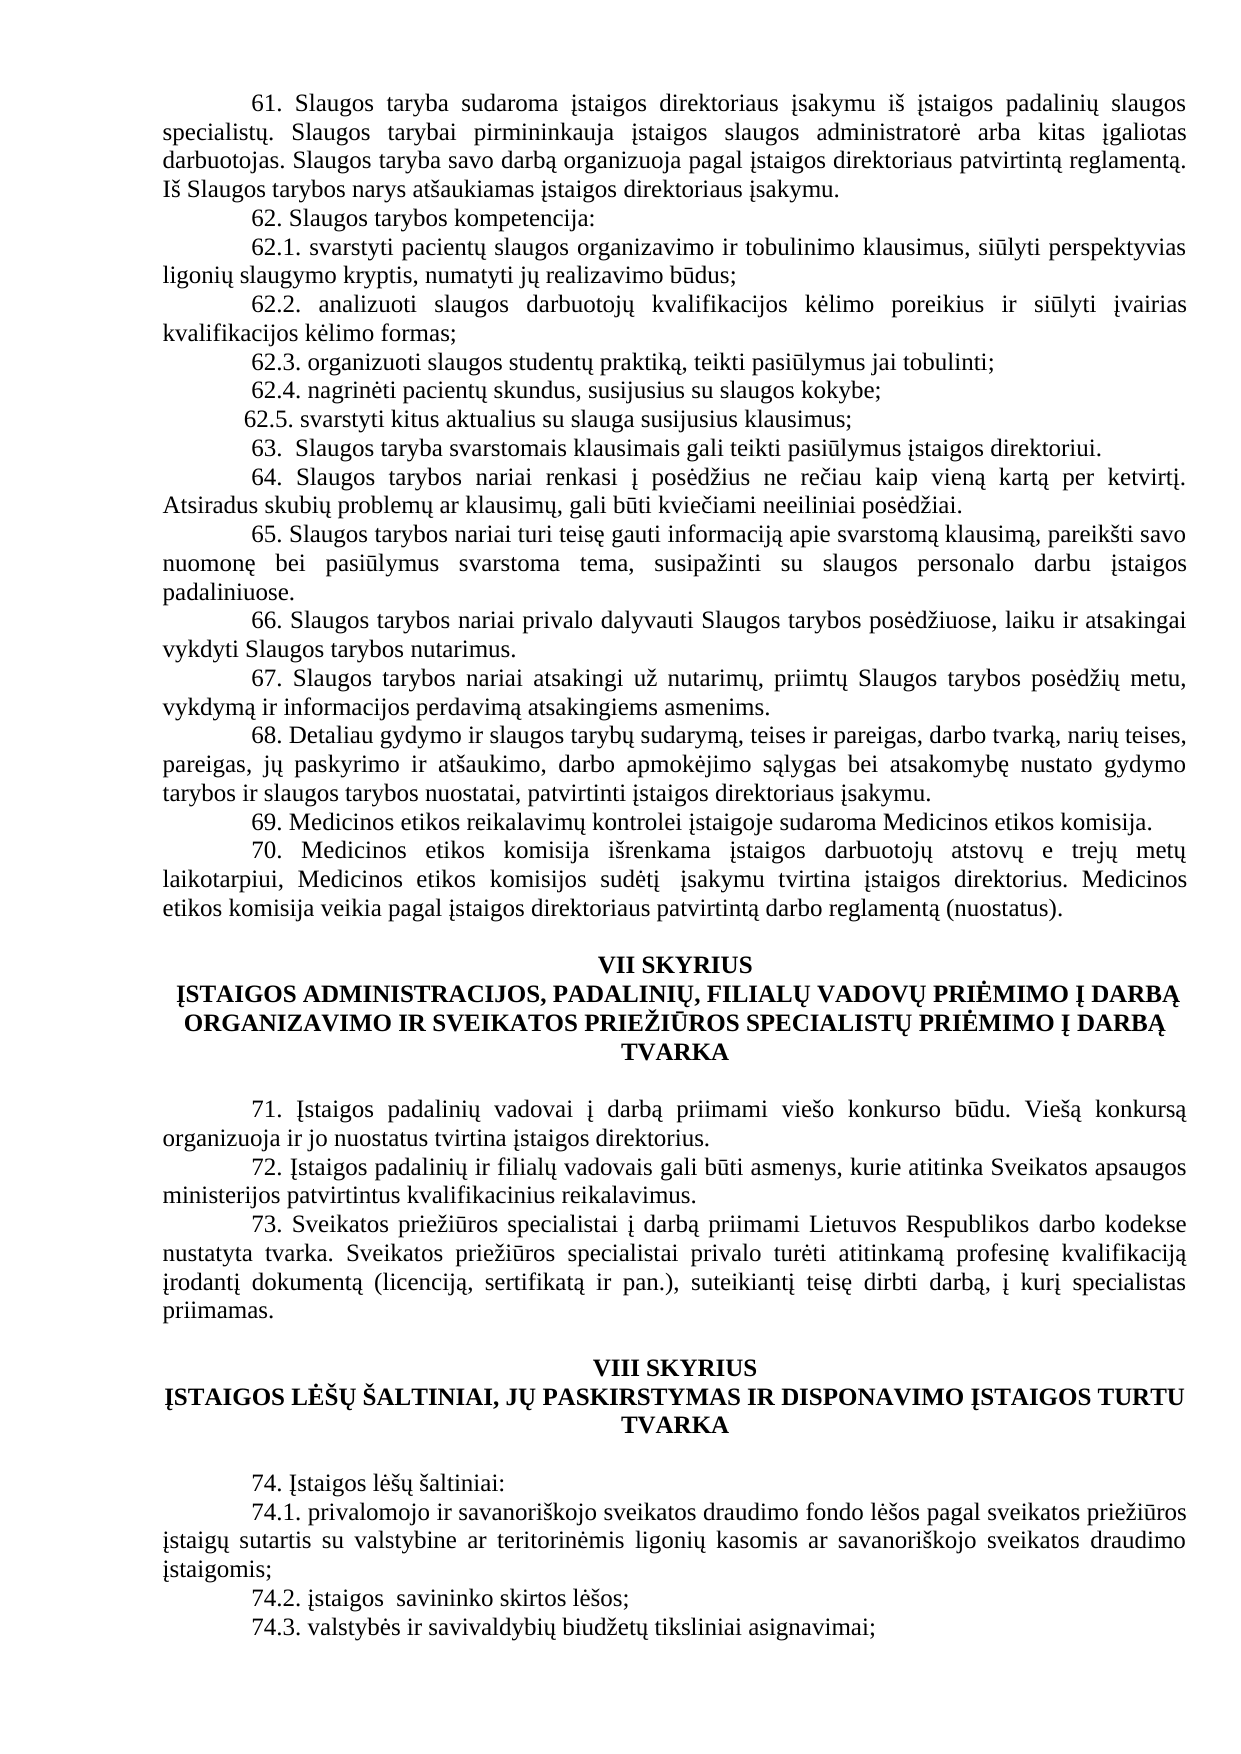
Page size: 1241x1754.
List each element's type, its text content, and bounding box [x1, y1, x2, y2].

text 66. Slaugos tarybos nariai privalo dalyvauti Slaugos tarybos posėdžiuose, laiku ir atsakingai vykdyti Slaugos tarybos nutarimus. [162, 605, 1187, 663]
text 73. Sveikatos priežiūros specialistai į darbą priimami Lietuvos Respublikos darbo kodekse nustatyta tvarka. Sveikatos priežiūros specialistai privalo turėti atitinkamą profesinę kvalifikaciją įrodantį dokumentą (licenciją, sertifikatą ir pan.), suteikiantį teisę dirbti darbą, į kurį specialistas priimamas. [162, 1209, 1187, 1324]
text ĮSTAIGOS LĖŠŲ ŠALTINIAI, JŲ PASKIRSTYMAS IR DISPONAVIMO ĮSTAIGOS TURTU TVARKA [162, 1382, 1187, 1439]
text 67. Slaugos tarybos nariai atsakingi už nutarimų, priimtų Slaugos tarybos posėdžių metu, vykdymą ir informacijos perdavimą atsakingiems asmenims. [162, 663, 1187, 720]
text ĮSTAIGOS ADMINISTRACIJOS, PADALINIŲ, FILIALŲ VADOVŲ PRIĖMIMO Į DARBĄ ORGANIZAVIMO IR SVEIKATOS PRIEŽIŪROS SPECIALISTŲ PRIĖMIMO Į DARBĄ TVARKA [162, 979, 1187, 1065]
text 65. Slaugos tarybos nariai turi teisę gauti informaciją apie svarstomą klausimą, pareikšti savo nuomonę bei pasiūlymus svarstoma tema, susipažinti su slaugos personalo darbu įstaigos padaliniuose. [162, 519, 1187, 605]
text 62. Slaugos tarybos kompetencija: [162, 203, 1187, 232]
text VIII SKYRIUS [162, 1353, 1187, 1382]
text 72. Įstaigos padalinių ir filialų vadovais gali būti asmenys, kurie atitinka Sveikatos apsaugos ministerijos patvirtintus kvalifikacinius reikalavimus. [162, 1152, 1187, 1209]
text 62.1. svarstyti pacientų slaugos organizavimo ir tobulinimo klausimus, siūlyti perspektyvias ligonių slaugymo kryptis, numatyti jų realizavimo būdus; [162, 232, 1187, 289]
text 74. Įstaigos lėšų šaltiniai: [162, 1468, 1187, 1497]
text 68. Detaliau gydymo ir slaugos tarybų sudarymą, teises ir pareigas, darbo tvarką, narių teises, pareigas, jų paskyrimo ir atšaukimo, darbo apmokėjimo sąlygas bei atsakomybę nustato gydymo tarybos ir slaugos tarybos nuostatai, patvirtinti įstaigos direktoriaus įsakymu. [162, 720, 1187, 807]
text 62.4. nagrinėti pacientų skundus, susijusius su slaugos kokybe; [162, 375, 1187, 404]
text 69. Medicinos etikos reikalavimų kontrolei įstaigoje sudaroma Medicinos etikos komisija. [162, 807, 1187, 835]
text 61. Slaugos taryba sudaroma įstaigos direktoriaus įsakymu iš įstaigos padalinių slaugos specialistų. Slaugos tarybai pirmininkauja įstaigos slaugos administratorė arba kitas įgaliotas darbuotojas. Slaugos taryba savo darbą organizuoja pagal įstaigos direktoriaus patvirtintą reglamentą. Iš Slaugos tarybos narys atšaukiamas įstaigos direktoriaus įsakymu. [162, 88, 1187, 203]
text 63. Slaugos taryba svarstomais klausimais gali teikti pasiūlymus įstaigos direktoriui. [162, 433, 1187, 462]
text 74.2. įstaigos savininko skirtos lėšos; [162, 1583, 1187, 1612]
text VII SKYRIUS [162, 950, 1187, 979]
text 71. Įstaigos padalinių vadovai į darbą priimami viešo konkurso būdu. Viešą konkursą organizuoja ir jo nuostatus tvirtina įstaigos direktorius. [162, 1094, 1187, 1152]
text 74.1. privalomojo ir savanoriškojo sveikatos draudimo fondo lėšos pagal sveikatos priežiūros įstaigų sutartis su valstybine ar teritorinėmis ligonių kasomis ar savanoriškojo sveikatos draudimo įstaigomis; [162, 1497, 1187, 1583]
text 64. Slaugos tarybos nariai renkasi į posėdžius ne rečiau kaip vieną kartą per ketvirtį. Atsiradus skubių problemų ar klausimų, gali būti kviečiami neeiliniai posėdžiai. [162, 462, 1187, 519]
text 62.3. organizuoti slaugos studentų praktiką, teikti pasiūlymus jai tobulinti; [162, 347, 1187, 375]
text 62.2. analizuoti slaugos darbuotojų kvalifikacijos kėlimo poreikius ir siūlyti įvairias kvalifikacijos kėlimo formas; [162, 289, 1187, 347]
text 74.3. valstybės ir savivaldybių biudžetų tiksliniai asignavimai; [162, 1612, 1187, 1640]
text 62.5. svarstyti kitus aktualius su slauga susijusius klausimus; [162, 404, 1187, 433]
text 70. Medicinos etikos komisija išrenkama įstaigos darbuotojų atstovų e trejų metų laikotarpiui, Medicinos etikos komisijos sudėtį įsakymu tvirtina įstaigos direktorius. Medicinos etikos komisija veikia pagal įstaigos direktoriaus patvirtintą darbo reglamentą (nuostatus). [162, 835, 1187, 922]
